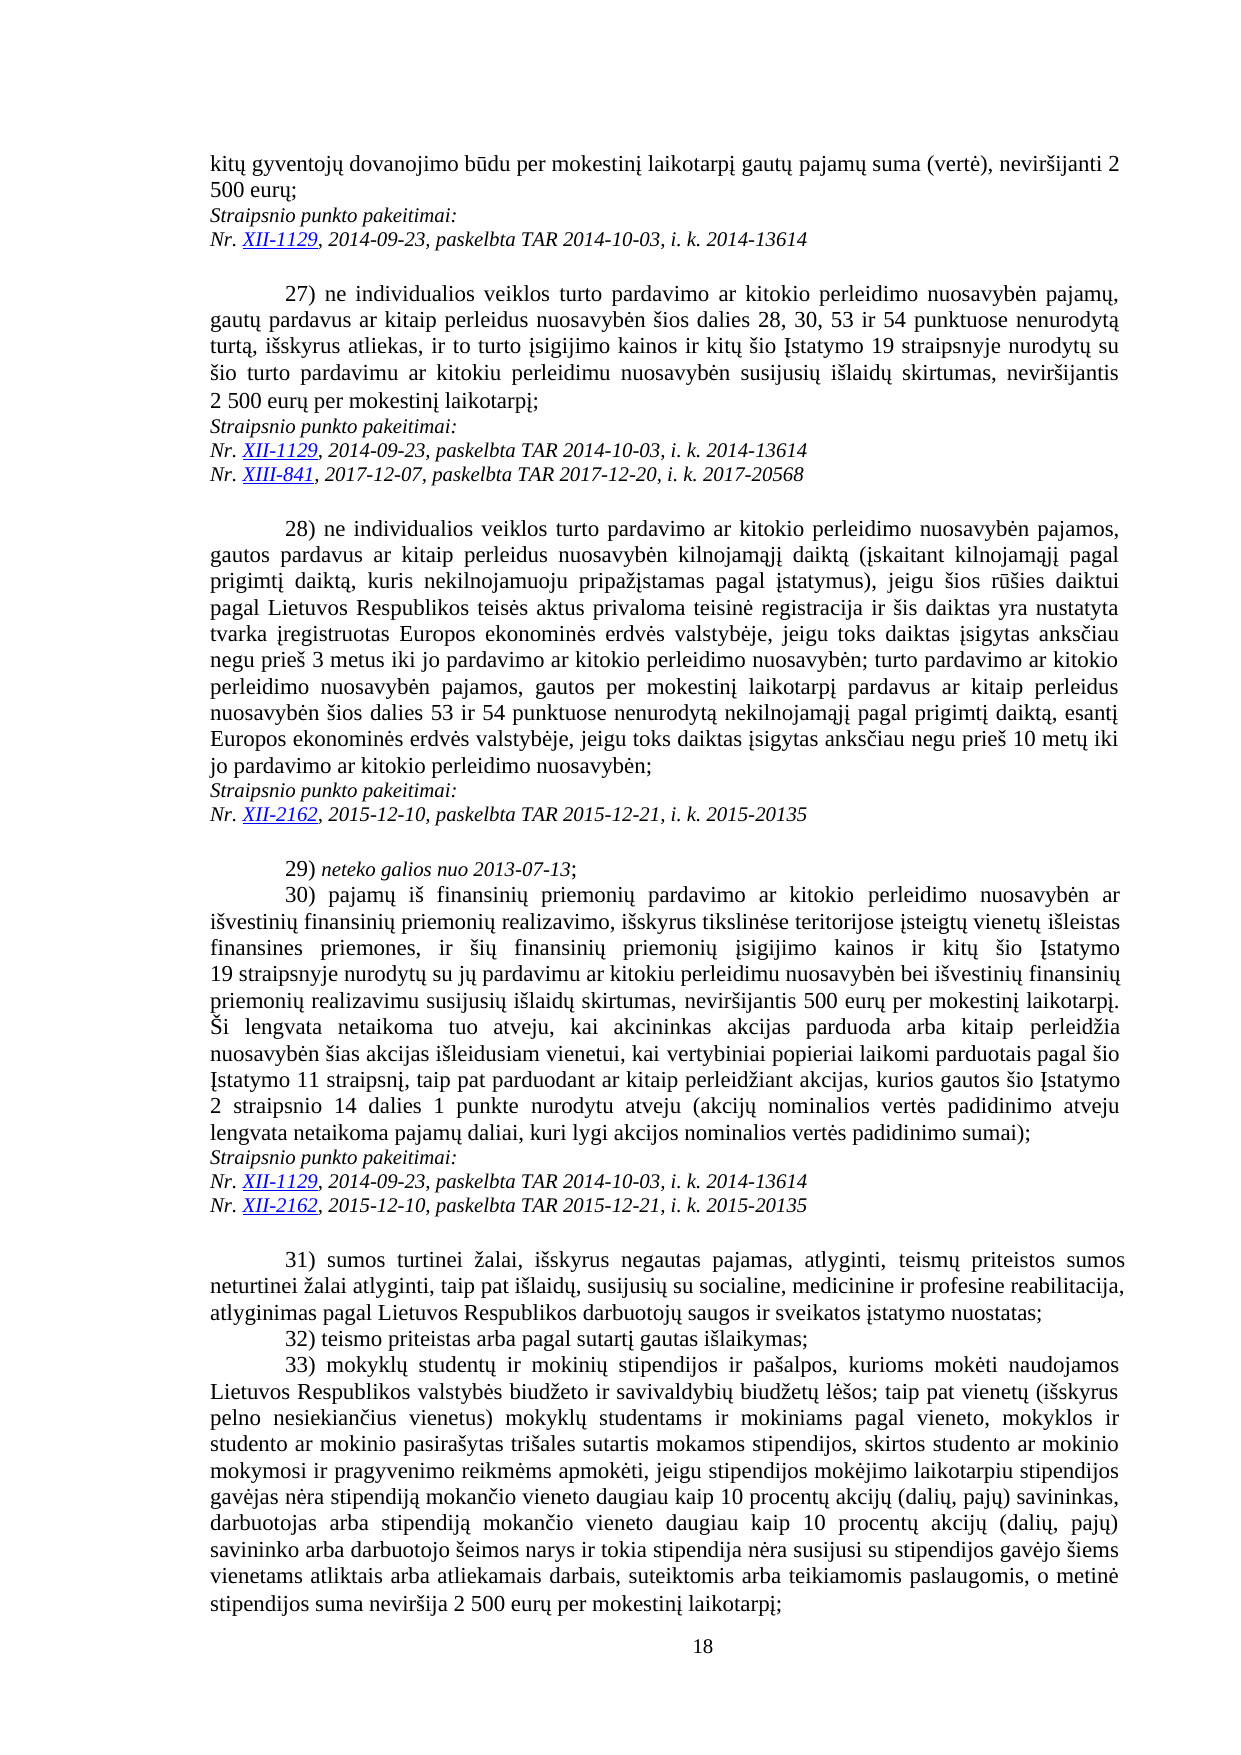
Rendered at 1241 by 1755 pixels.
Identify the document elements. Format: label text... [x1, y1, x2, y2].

text 29) neteko galios nuo 2013-07-13; [210, 855, 1126, 881]
text Nr. XIII-841, 2017-12-07, paskelbta TAR 2017-12-20, i. k. 2017-20568 [210, 462, 1120, 486]
text 30) pajamų iš finansinių priemonių pardavimo ar kitokio perleidimo nuosavybėn ar išvestinių finansinių priemonių realizavimo, išskyrus tikslinėse teritorijose įsteigtų vienetų išleistas finansines priemones, ir šių finansinių priemonių įsigijimo kainos ir kitų šio Įstatymo 19 straipsnyje nurodytų su jų pardavimu ar kitokiu perleidimu nuosavybėn bei išvestinių finansinių priemonių realizavimu susijusių išlaidų skirtumas, neviršijantis 500 eurų per mokestinį laikotarpį. Ši lengvata netaikoma tuo atveju, kai akcininkas akcijas parduoda arba kitaip perleidžia nuosavybėn šias akcijas išleidusiam vienetui, kai vertybiniai popieriai laikomi parduotais pagal šio Įstatymo 11 straipsnį, taip pat parduodant ar kitaip perleidžiant akcijas, kurios gautos šio Įstatymo 2 straipsnio 14 dalies 1 punkte nurodytu atveju (akcijų nominalios vertės padidinimo atveju lengvata netaikoma pajamų daliai, kuri lygi akcijos nominalios vertės padidinimo sumai); [210, 881, 1120, 1145]
text 32) teismo priteistas arba pagal sutartį gautas išlaikymas; [210, 1325, 1126, 1351]
text kitų gyventojų dovanojimo būdu per mokestinį laikotarpį gautų pajamų suma (vertė), neviršijanti 2 500 eurų; [210, 150, 1120, 203]
text 31) sumos turtinei žalai, išskyrus negautas pajamas, atlyginti, teismų priteistos sumos neturtinei žalai atlyginti, taip pat išlaidų, susijusių su socialine, medicinine ir profesine reabilitacija, atlyginimas pagal Lietuvos Respublikos darbuotojų saugos ir sveikatos įstatymo nuostatas; [210, 1246, 1126, 1325]
text Nr. XII-2162, 2015-12-10, paskelbta TAR 2015-12-21, i. k. 2015-20135 [210, 1193, 1120, 1217]
text Nr. XII-1129, 2014-09-23, paskelbta TAR 2014-10-03, i. k. 2014-13614 [210, 1169, 1120, 1193]
text 33) mokyklų studentų ir mokinių stipendijos ir pašalpos, kurioms mokėti naudojamos Lietuvos Respublikos valstybės biudžeto ir savivaldybių biudžetų lėšos; taip pat vienetų (išskyrus pelno nesiekiančius vienetus) mokyklų studentams ir mokiniams pagal vieneto, mokyklos ir studento ar mokinio pasirašytas trišales sutartis mokamos stipendijos, skirtos studento ar mokinio mokymosi ir pragyvenimo reikmėms apmokėti, jeigu stipendijos mokėjimo laikotarpiu stipendijos gavėjas nėra stipendiją mokančio vieneto daugiau kaip 10 procentų akcijų (dalių, pajų) savininkas, darbuotojas arba stipendiją mokančio vieneto daugiau kaip 10 procentų akcijų (dalių, pajų) savininko arba darbuotojo šeimos narys ir tokia stipendija nėra susijusi su stipendijos gavėjo šiems vienetams atliktais arba atliekamais darbais, suteiktomis arba teikiamomis paslaugomis, o metinė stipendijos suma neviršija 2 500 eurų per mokestinį laikotarpį; [210, 1351, 1120, 1617]
text Straipsnio punkto pakeitimai: [210, 1145, 1120, 1169]
text Nr. XII-1129, 2014-09-23, paskelbta TAR 2014-10-03, i. k. 2014-13614 [210, 227, 1120, 251]
text Straipsnio punkto pakeitimai: [210, 203, 1120, 227]
text Nr. XII-1129, 2014-09-23, paskelbta TAR 2014-10-03, i. k. 2014-13614 [210, 438, 1120, 462]
text 27) ne individualios veiklos turto pardavimo ar kitokio perleidimo nuosavybėn pajamų, gautų pardavus ar kitaip perleidus nuosavybėn šios dalies 28, 30, 53 ir 54 punktuose nenurodytą turtą, išskyrus atliekas, ir to turto įsigijimo kainos ir kitų šio Įstatymo 19 straipsnyje nurodytų su šio turto pardavimu ar kitokiu perleidimu nuosavybėn susijusių išlaidų skirtumas, neviršijantis 2 500 eurų per mokestinį laikotarpį; [210, 279, 1120, 414]
text Nr. XII-2162, 2015-12-10, paskelbta TAR 2015-12-21, i. k. 2015-20135 [210, 802, 1120, 826]
text Straipsnio punkto pakeitimai: [210, 414, 1120, 438]
text 28) ne individualios veiklos turto pardavimo ar kitokio perleidimo nuosavybėn pajamos, gautos pardavus ar kitaip perleidus nuosavybėn kilnojamąjį daiktą (įskaitant kilnojamąjį pagal prigimtį daiktą, kuris nekilnojamuoju pripažįstamas pagal įstatymus), jeigu šios rūšies daiktui pagal Lietuvos Respublikos teisės aktus privaloma teisinė registracija ir šis daiktas yra nustatyta tvarka įregistruotas Europos ekonominės erdvės valstybėje, jeigu toks daiktas įsigytas anksčiau negu prieš 3 metus iki jo pardavimo ar kitokio perleidimo nuosavybėn; turto pardavimo ar kitokio perleidimo nuosavybėn pajamos, gautos per mokestinį laikotarpį pardavus ar kitaip perleidus nuosavybėn šios dalies 53 ir 54 punktuose nenurodytą nekilnojamąjį pagal prigimtį daiktą, esantį Europos ekonominės erdvės valstybėje, jeigu toks daiktas įsigytas anksčiau negu prieš 10 metų iki jo pardavimo ar kitokio perleidimo nuosavybėn; [210, 515, 1120, 778]
text Straipsnio punkto pakeitimai: [210, 778, 1120, 802]
